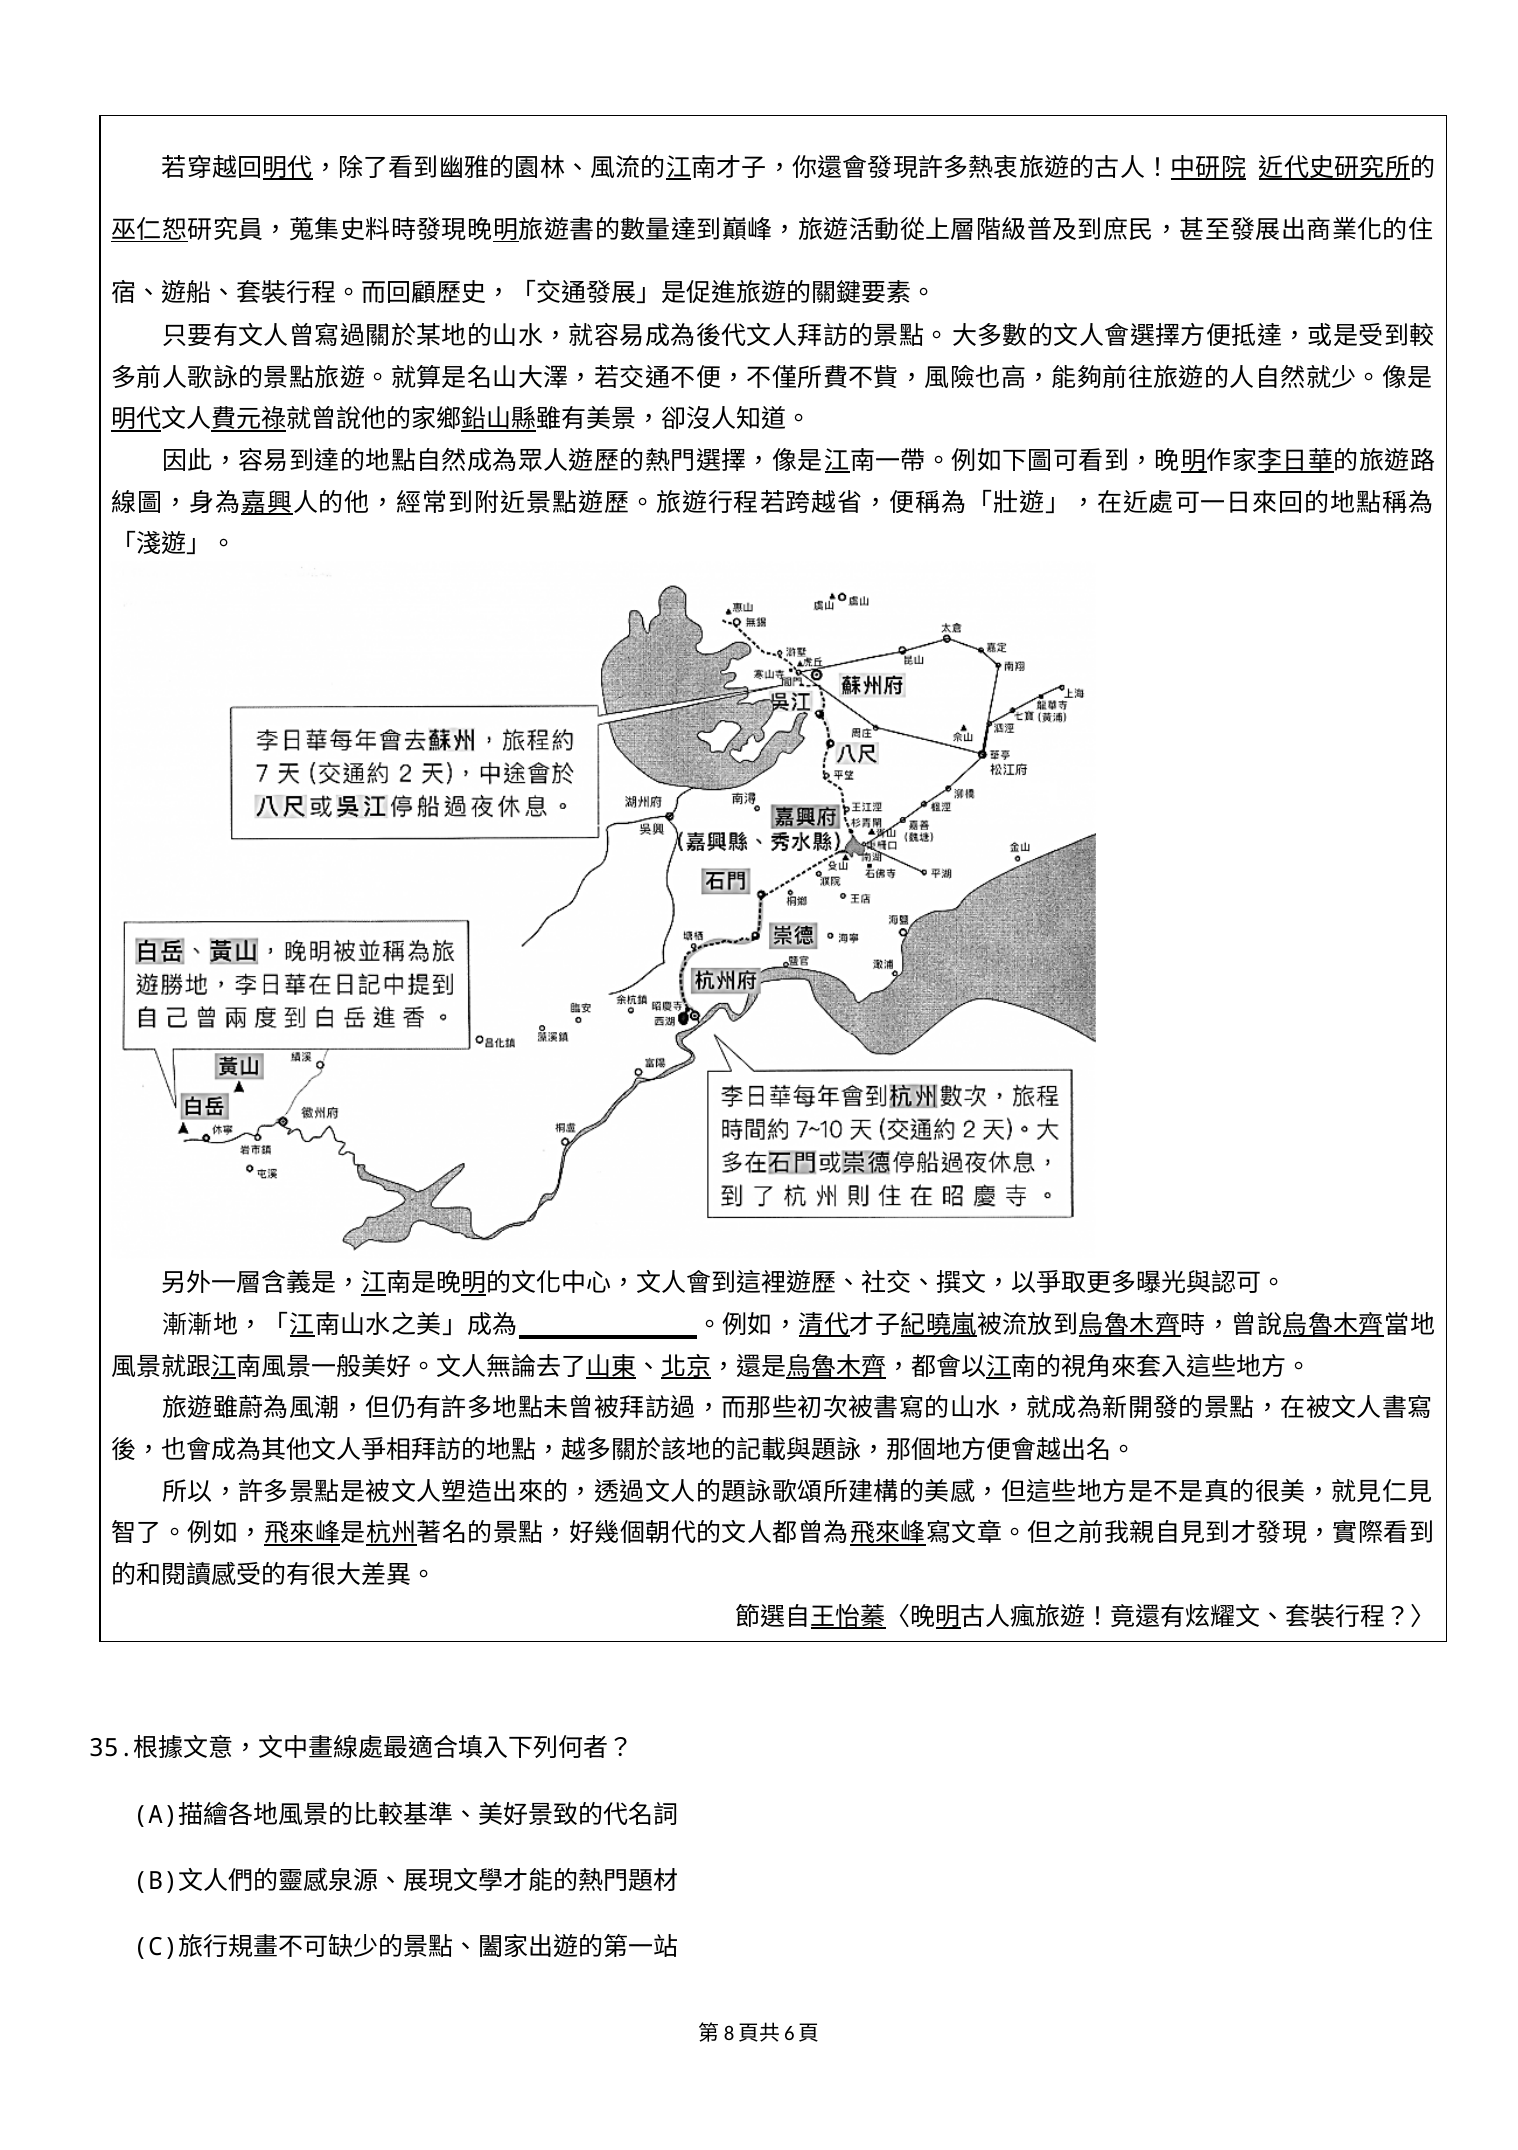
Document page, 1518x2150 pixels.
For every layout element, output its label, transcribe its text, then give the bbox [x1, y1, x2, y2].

text (C)旅行規畫不可缺少的景點、闔家出遊的第一站 [133, 1903, 1429, 1966]
text (B)文人們的靈感泉源、展現文學才能的熱門題材 [133, 1837, 1429, 1899]
table_header 若穿越回明代，除了看到幽雅的園林、風流的江南才子，你還會發現許多熱衷旅遊的古人！中研院 近代史研究所的巫仁恕研究員，蒐集史料時發現晚明旅遊書的數量達到巔峰，旅遊活動從上層階級普及到庶民，甚至發展出商業化的住宿、遊船、套裝行程。而回顧歷史，「交通發展」是促進旅遊的關鍵要素。 只要有文人曾寫過關於某地的山水，就容易成為後代文人拜訪的景點。大多數的文人會選擇方便抵達，或是受到較多前人歌詠的景點旅遊。就算是名山大澤，若交通不便，不僅所費不貲，風險也高，能夠前往旅遊的人自然就少。像是明代文人費元祿就曾說他的家鄉鉛山縣雖有美景，卻沒人知道。 因此，容易到達的地點自然成為眾人遊歷的熱門選擇，像是江南一帶。例如下圖可看到，晚明作家李日華的旅遊路線圖，身為嘉興人的他，經常到附近景點遊歷。旅遊行程若跨越省，便稱為「壯遊」，在近處可一日來回的地點稱為「淺遊」。 另外一層含義是，江南是晚明的文化中心，文人會到這裡遊歷、社交、撰文，以爭取更多曝光與認可。 漸漸地，「江南山水之美」成為 。例如，清代才子紀曉嵐被流放到烏魯木齊時，曾說烏魯木齊當地風景就跟江南風景一般美好。文人無論去了山東、北京，還是烏魯木齊，都會以江南的視角來套入這些地方。 旅遊雖蔚為風潮，但仍有許多地點未曾被拜訪過，而那些初次被書寫的山水，就成為新開發的景點，在被文人書寫後，也會成為其他文人爭相拜訪的地點，越多關於該地的記載與題詠，那個地方便會越出名。 所以，許多景點是被文人塑造出來的，透過文人的題詠歌頌所建構的美感，但這些地方是不是真的很美，就見仁見智了。例如，飛來峰是杭州著名的景點，好幾個朝代的文人都曾為飛來峰寫文章。但之前我親自見到才發現，實際看到的和閱讀感受的有很大差異。 節選自王怡蓁〈晚明古人瘋旅遊！竟還有炫耀文、套裝行程？〉 [101, 116, 1446, 1641]
text (A)描繪各地風景的比較基準、美好景致的代名詞 [133, 1771, 1429, 1833]
text 35.根據文意，文中畫線處最適合填入下列何者？ [89, 1704, 1429, 1767]
